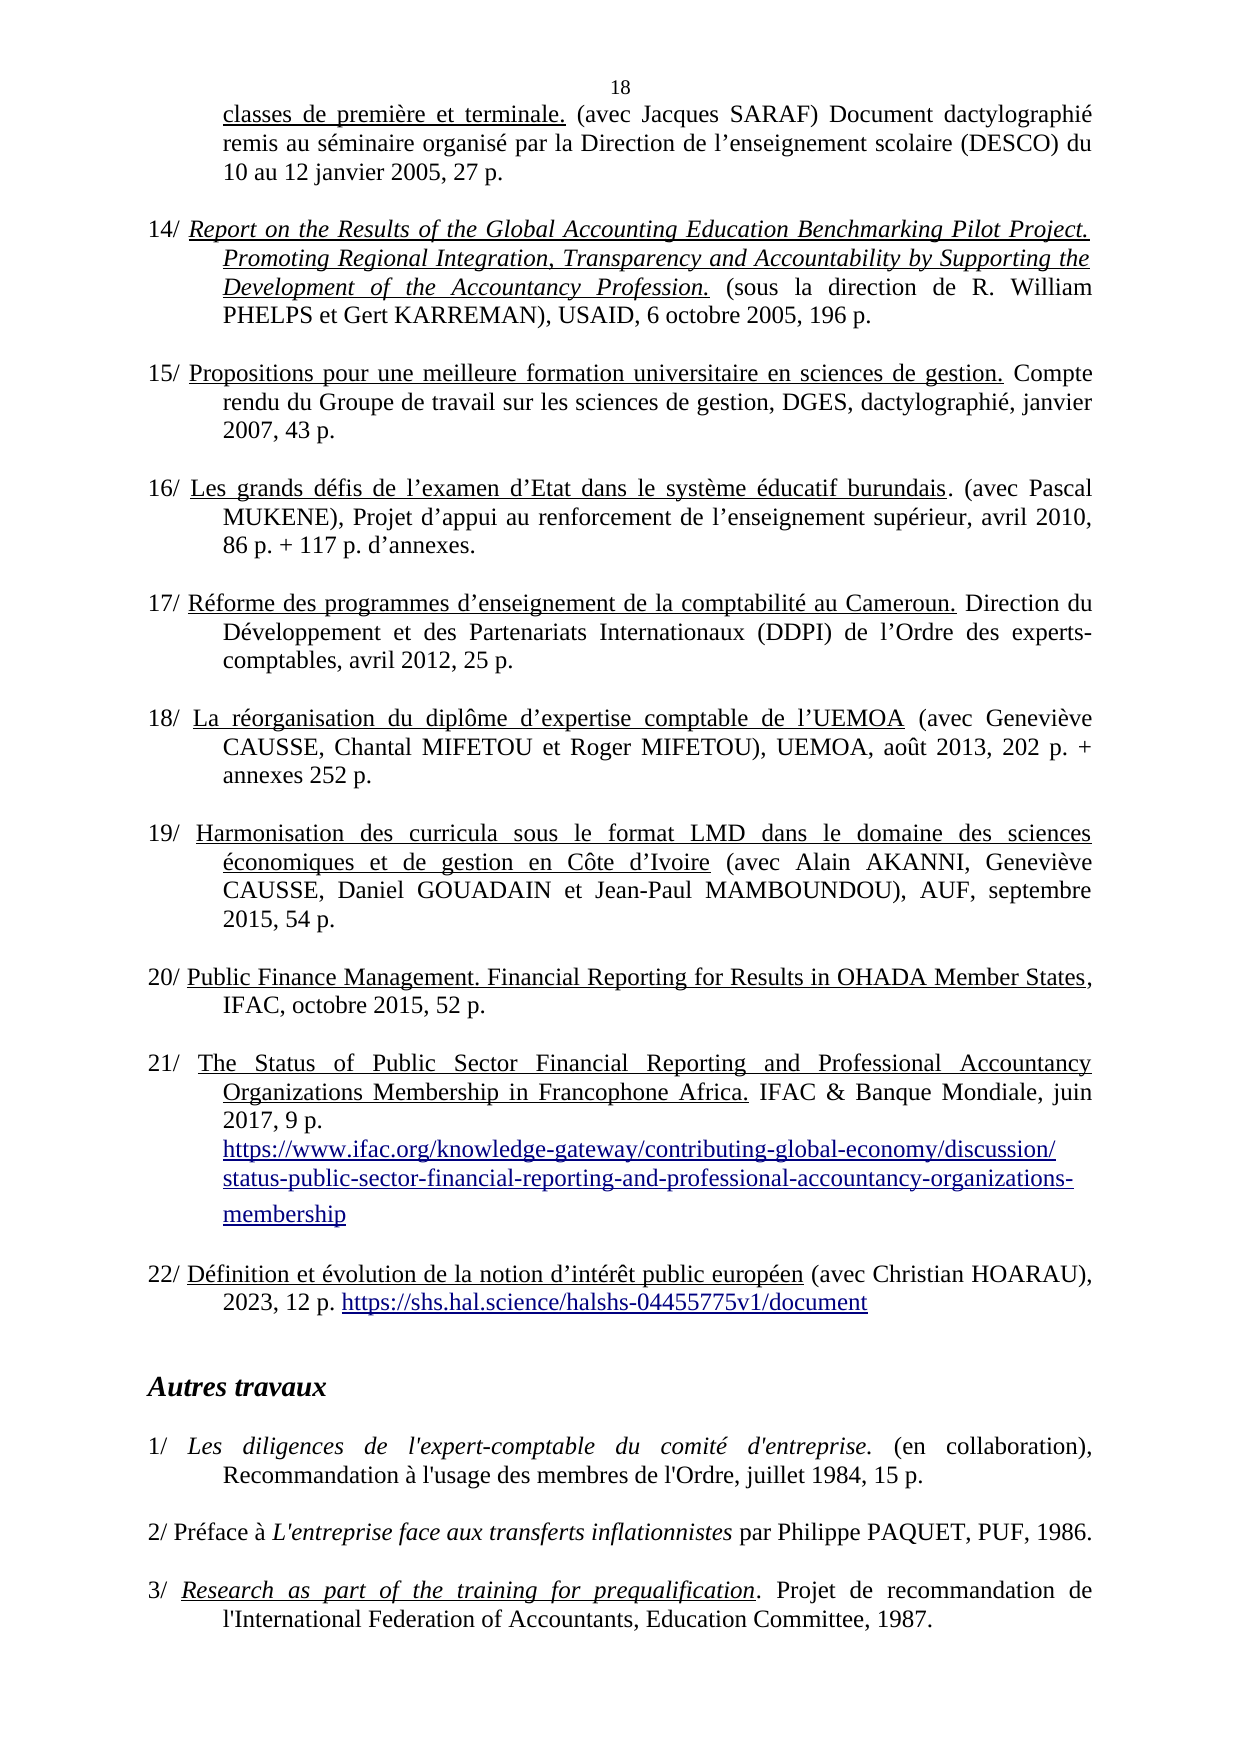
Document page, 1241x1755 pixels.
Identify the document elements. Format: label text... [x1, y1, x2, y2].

text 20/ Public Finance Management. Financial Reporting for Results in OHADA Member States, IFAC, octobre 2015, 52 p. [148, 962, 1093, 1019]
text 2/ Préface à L'entreprise face aux transferts inflationnistes par Philippe PAQUET, PUF, 1986. [148, 1517, 1093, 1546]
text 21/ The Status of Public Sector Financial Reporting and Professional Accountancy Organizations Membership in Francophone Africa. IFAC & Banque Mondiale, juin 2017, 9 p. [148, 1048, 1093, 1134]
text https://www.ifac.org/knowledge-gateway/contributing-global-economy/discussion/status-public-sector-financial-reporting-and-professional-accountancy-organizations-membership [148, 1134, 1093, 1230]
subtitle Autres travaux [148, 1369, 1093, 1402]
text 18/ La réorganisation du diplôme d’expertise comptable de l’UEMOA (avec Geneviève CAUSSE, Chantal MIFETOU et Roger MIFETOU), UEMOA, août 2013, 202 p. + annexes 252 p. [148, 703, 1093, 789]
text 14/ Report on the Results of the Global Accounting Education Benchmarking Pilot Project. Promoting Regional Integration, Transparency and Accountability by Supporting the Development of the Accountancy Profession. (sous la direction de R. William PHELPS et Gert KARREMAN), USAID, 6 octobre 2005, 196 p. [148, 214, 1093, 329]
text 22/ Définition et évolution de la notion d’intérêt public européen (avec Christian HOARAU), 2023, 12 p. https://shs.hal.science/halshs-04455775v1/document [148, 1259, 1093, 1316]
text 16/ Les grands défis de l’examen d’Etat dans le système éducatif burundais. (avec Pascal MUKENE), Projet d’appui au renforcement de l’enseignement supérieur, avril 2010, 86 p. + 117 p. d’annexes. [148, 473, 1093, 559]
text 17/ Réforme des programmes d’enseignement de la comptabilité au Cameroun. Direction du Développement et des Partenariats Internationaux (DDPI) de l’Ordre des experts-comptables, avril 2012, 25 p. [148, 588, 1093, 674]
text 19/ Harmonisation des curricula sous le format LMD dans le domaine des sciences économiques et de gestion en Côte d’Ivoire (avec Alain AKANNI, Geneviève CAUSSE, Daniel GOUADAIN et Jean-Paul MAMBOUNDOU), AUF, septembre 2015, 54 p. [148, 818, 1093, 933]
text 3/ Research as part of the training for prequalification. Projet de recommandation de l'International Federation of Accountants, Education Committee, 1987. [148, 1575, 1093, 1632]
text classes de première et terminale. (avec Jacques SARAF) Document dactylographié remis au séminaire organisé par la Direction de l’enseignement scolaire (DESCO) du 10 au 12 janvier 2005, 27 p. [148, 99, 1093, 185]
text 1/ Les diligences de l'expert-comptable du comité d'entreprise. (en collaboration), Recommandation à l'usage des membres de l'Ordre, juillet 1984, 15 p. [148, 1431, 1093, 1489]
text 15/ Propositions pour une meilleure formation universitaire en sciences de gestion. Compte rendu du Groupe de travail sur les sciences de gestion, DGES, dactylographié, janvier 2007, 43 p. [148, 358, 1093, 444]
